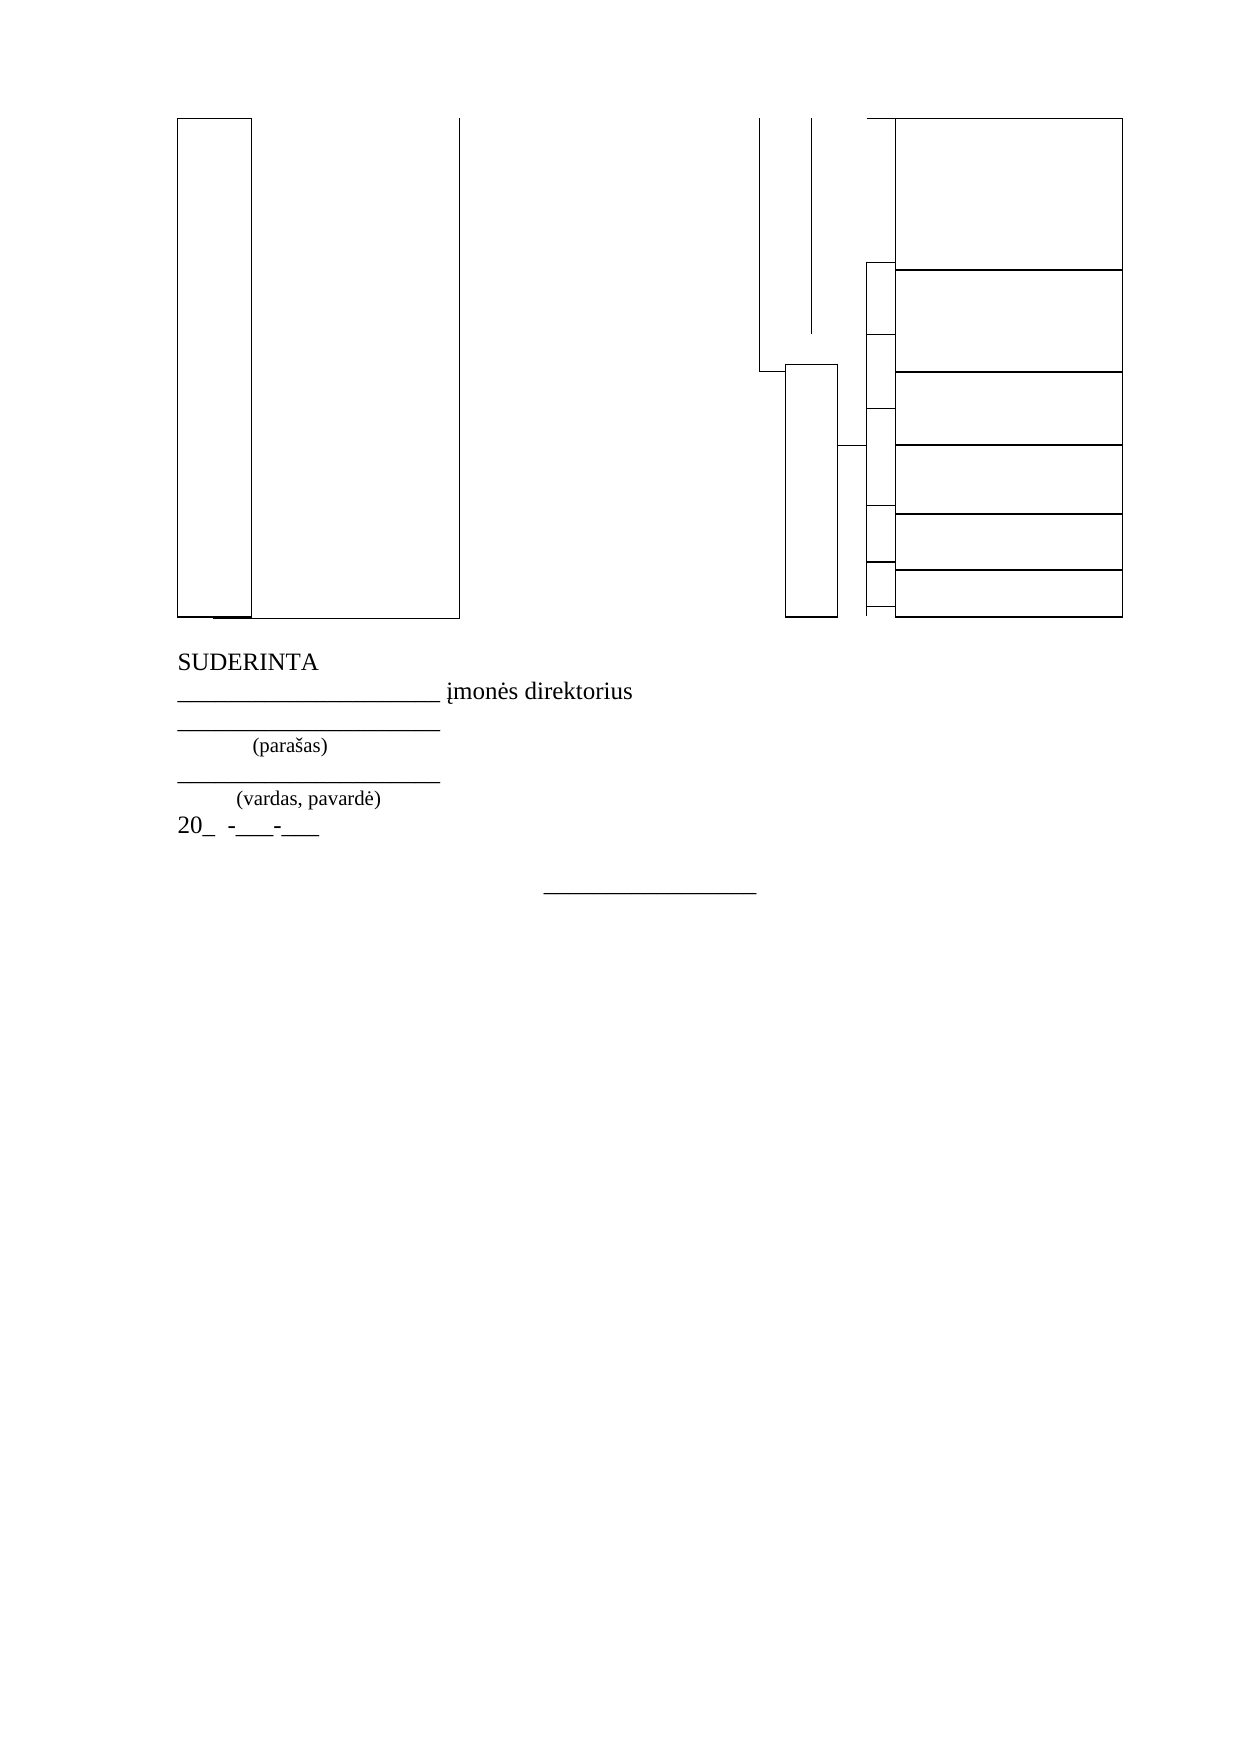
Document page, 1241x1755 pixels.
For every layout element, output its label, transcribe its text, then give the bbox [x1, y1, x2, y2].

table_cell [867, 607, 895, 616]
table_cell [252, 445, 277, 513]
table_cell \|/ [785, 334, 838, 364]
table_cell [838, 118, 867, 269]
text 20_ -___-___ [177, 810, 1122, 839]
table_cell [785, 317, 811, 334]
text _____________________ [177, 757, 1122, 786]
table_cell [838, 372, 866, 444]
table_cell [812, 317, 838, 334]
table_cell [785, 270, 811, 317]
table_cell [460, 570, 785, 616]
table_cell [867, 364, 895, 371]
table_cell [252, 570, 277, 616]
table_cell [760, 118, 785, 269]
text (parašas) [177, 733, 1122, 757]
table_cell Darbo paieškos pagalba (CV ir motyvacinio laiško rašymas, rengimasis pokalbiui su darbdaviu, motyvacija aktyviai darbo paieškai, e. paslaugos) ___ asmenų [896, 119, 1122, 269]
table_cell [277, 372, 459, 444]
table_cell [460, 514, 785, 569]
table_cell [838, 570, 866, 616]
table_cell [867, 270, 895, 334]
table_cell [867, 506, 895, 513]
table_cell [277, 570, 459, 616]
table_cell [460, 118, 759, 269]
table_cell CV paskelbimas teritorinės darbo biržos interneto svetainėje ir automatinė darbo pasiūlymų paieška ___ asmenų [896, 271, 1122, 371]
table_cell [759, 445, 785, 513]
table_cell [460, 445, 759, 513]
table_cell [785, 118, 811, 269]
table_cell Tarpininkavimas įdarbinant [786, 365, 837, 616]
table_cell [277, 445, 459, 513]
table_cell [760, 270, 785, 317]
table_cell [759, 372, 785, 444]
text (vardas, pavardė) [177, 786, 1122, 810]
table_cell [867, 570, 895, 606]
table_cell [838, 446, 866, 513]
table_cell [838, 334, 866, 364]
table_cell [867, 335, 895, 364]
table_cell [812, 118, 838, 269]
table_cell [460, 364, 759, 371]
table_cell [460, 317, 759, 334]
table_cell Informavimas ir konsultavimas teritorinėje darbo biržoje [178, 119, 251, 616]
text _____________________ [177, 705, 1122, 733]
table_cell [252, 270, 277, 371]
table_cell [460, 372, 759, 444]
table_cell [460, 270, 759, 317]
table_cell [838, 364, 866, 371]
table_cell [277, 270, 459, 371]
table_cell [867, 409, 895, 444]
table_cell [867, 263, 895, 269]
table_cell Įdarbinimas į terminuotas darbo vietas ___ asmenų [896, 515, 1122, 569]
text _________________ [177, 868, 1122, 897]
table_cell [838, 270, 866, 334]
text _____________________ įmonės direktorius [177, 676, 1122, 705]
table_cell [867, 119, 895, 262]
table_cell [277, 118, 459, 269]
table_cell [867, 563, 895, 569]
table_cell Veikla pagal verslo liudijimą ___ asmenų [896, 571, 1122, 616]
table_cell [812, 270, 838, 317]
table_cell [460, 334, 759, 364]
table_cell [252, 372, 277, 444]
table_cell [867, 445, 895, 505]
table_cell [760, 317, 785, 334]
table_cell Įdarbinimas į laisvas neterminuotas darbo vietas ___ asmenų [896, 446, 1122, 513]
table_cell [838, 514, 866, 569]
table_cell [760, 364, 785, 371]
table_cell [252, 514, 277, 569]
table_cell [867, 372, 895, 408]
table_cell Dalyvavimas „Darbo mugėje“ ___ asmenų [896, 373, 1122, 444]
table_cell [867, 514, 895, 561]
table_cell [760, 334, 785, 364]
table_cell [277, 514, 459, 569]
table_cell [252, 118, 277, 269]
text SUDERINTA [177, 647, 1122, 676]
